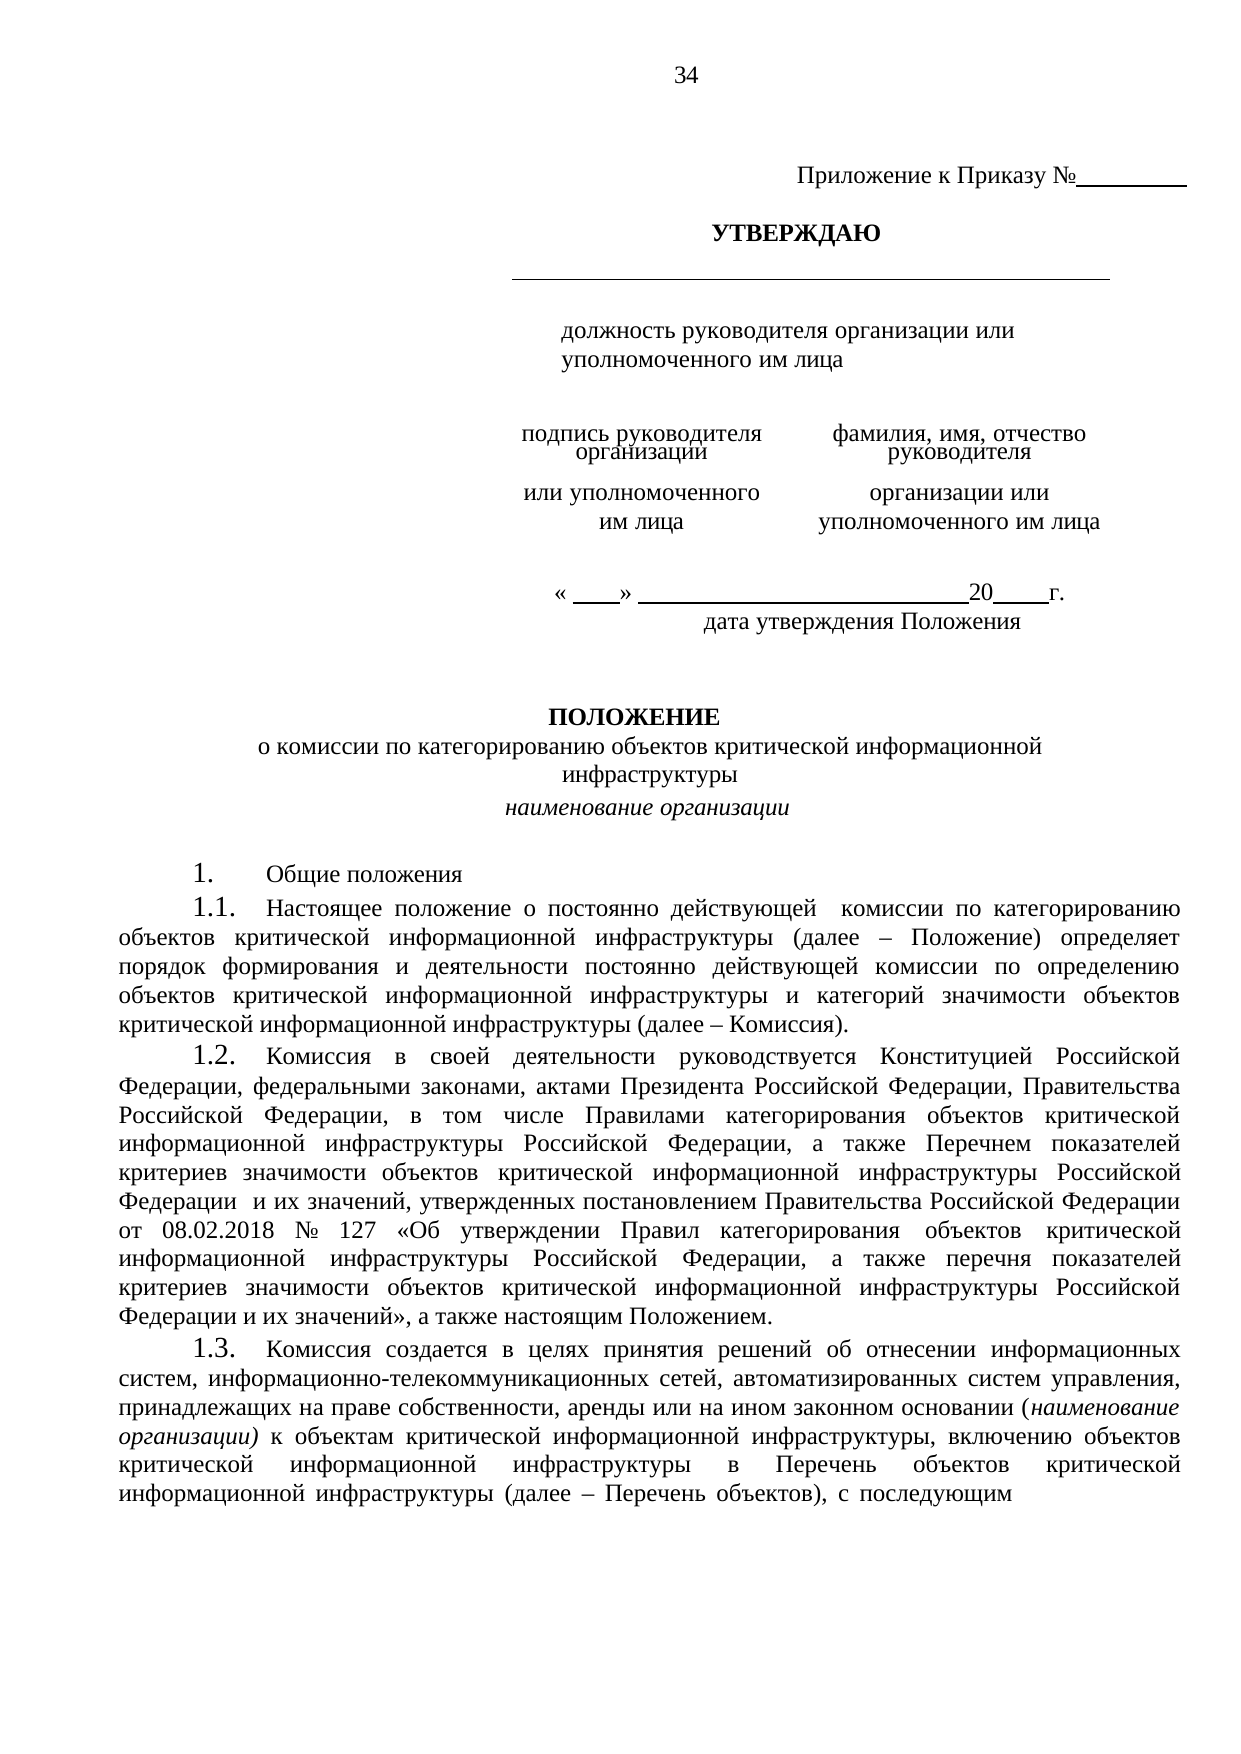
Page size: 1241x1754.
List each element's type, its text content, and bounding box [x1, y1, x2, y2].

subtitle ПОЛОЖЕНИЕ [548, 702, 1196, 731]
text « » 20 г. [554, 577, 1196, 606]
list Комиссия в своей деятельности руководствуется Конституцией Российской Федерации, федеральными законами, актами Президента Российской Федерации, Правительства Российской Федерации, в том числе Правилами категорирования объектов критической информационной инфраструктуры Российской Федерации, а также Перечнем показателей критериев значимости объектов критической информационной инфраструктуры Российской Федерации и их значений, утвержденных постановлением Правительства Российской Федерации от 08.02.2018 № 127 «Об утверждении Правил категорирования объектов критической информационной инфраструктуры Российской Федерации, а также перечня показателей критериев значимости объектов критической информационной инфраструктуры Российской Федерации и их значений», а также настоящим Положением. [118, 1037, 1181, 1330]
text подпись руководителя организации [513, 427, 770, 463]
list Комиссия создается в целях принятия решений об отнесении информационных систем, информационно-телекоммуникационных сетей, автоматизированных систем управления, принадлежащих на праве собственности, аренды или на ином законном основании (наименование организации) к объектам критической информационной инфраструктуры, включению объектов критической информационной инфраструктуры в Перечень объектов критической информационной инфраструктуры (далее – Перечень объектов), с последующим [118, 1330, 1181, 1507]
list Общие положения [192, 855, 1196, 889]
list Настоящее положение о постоянно действующей комиссии по категорированию объектов критической информационной инфраструктуры (далее – Положение) определяет порядок формирования и деятельности постоянно действующей комиссии по определению объектов критической информационной инфраструктуры и категорий значимости объектов критической информационной инфраструктуры (далее – Комиссия). [118, 889, 1181, 1037]
subtitle УТВЕРЖДАЮ [711, 218, 1196, 247]
text фамилия, имя, отчество руководителя [774, 427, 1144, 463]
text должность руководителя организации или уполномоченного им лица [561, 316, 1196, 373]
text о комиссии по категорированию объектов критической информационной инфраструктуры [192, 731, 1107, 788]
text наименование организации [103, 788, 1193, 822]
text организации или уполномоченного им лица [774, 477, 1144, 534]
text или уполномоченного им лица [513, 477, 770, 534]
text дата утверждения Положения [704, 606, 1196, 635]
text Приложение к Приказу № [797, 160, 1196, 189]
